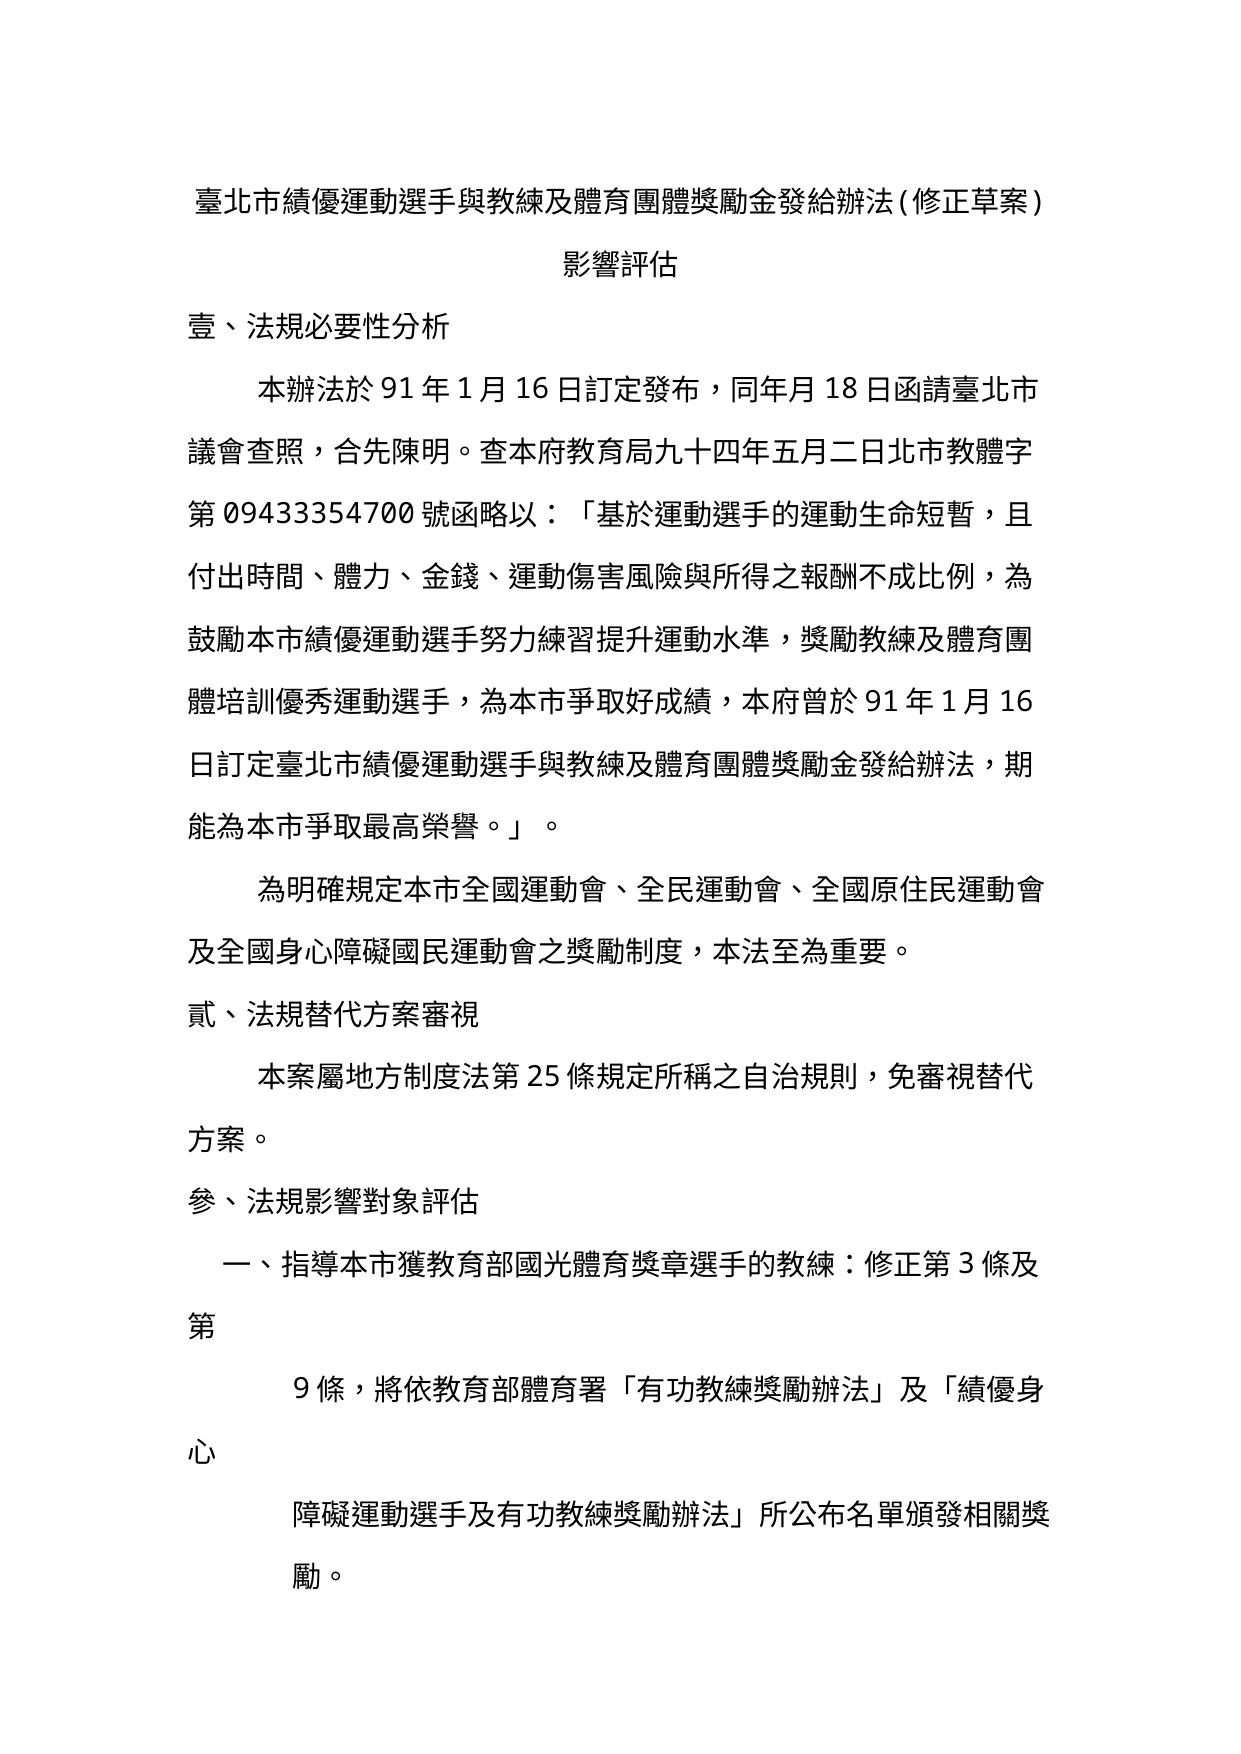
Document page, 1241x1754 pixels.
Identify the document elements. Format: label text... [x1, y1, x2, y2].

text 影響評估 [187, 221, 1053, 283]
text 本案屬地方制度法第25條規定所稱之自治規則，免審視替代方案。 [187, 1033, 1053, 1158]
text 9條，將依教育部體育署「有功教練獎勵辦法」及「績優身心 [187, 1346, 1053, 1471]
text 為明確規定本市全國運動會、全民運動會、全國原住民運動會及全國身心障礙國民運動會之獎勵制度，本法至為重要。 [187, 846, 1053, 971]
text 貳、法規替代方案審視 [187, 971, 1053, 1033]
text 勵。 [187, 1533, 1053, 1596]
text 壹、法規必要性分析 [187, 283, 1053, 346]
text 參、法規影響對象評估 [187, 1158, 1053, 1221]
text 一、指導本市獲教育部國光體育獎章選手的教練：修正第3條及第 [187, 1221, 1053, 1346]
text 臺北市績優運動選手與教練及體育團體獎勵金發給辦法(修正草案) [187, 158, 1053, 221]
text 障礙運動選手及有功教練獎勵辦法」所公布名單頒發相關獎 [187, 1471, 1053, 1533]
text 本辦法於91年1月16日訂定發布，同年月18日函請臺北市議會查照，合先陳明。查本府教育局九十四年五月二日北市教體字第09433354700號函略以：「基於運動選手的運動生命短暫，且付出時間、體力、金錢、運動傷害風險與所得之報酬不成比例，為鼓勵本市績優運動選手努力練習提升運動水準，獎勵教練及體育團體培訓優秀運動選手，為本市爭取好成績，本府曾於91年1月16日訂定臺北市績優運動選手與教練及體育團體獎勵金發給辦法，期能為本市爭取最高榮譽。」。 [187, 346, 1053, 846]
